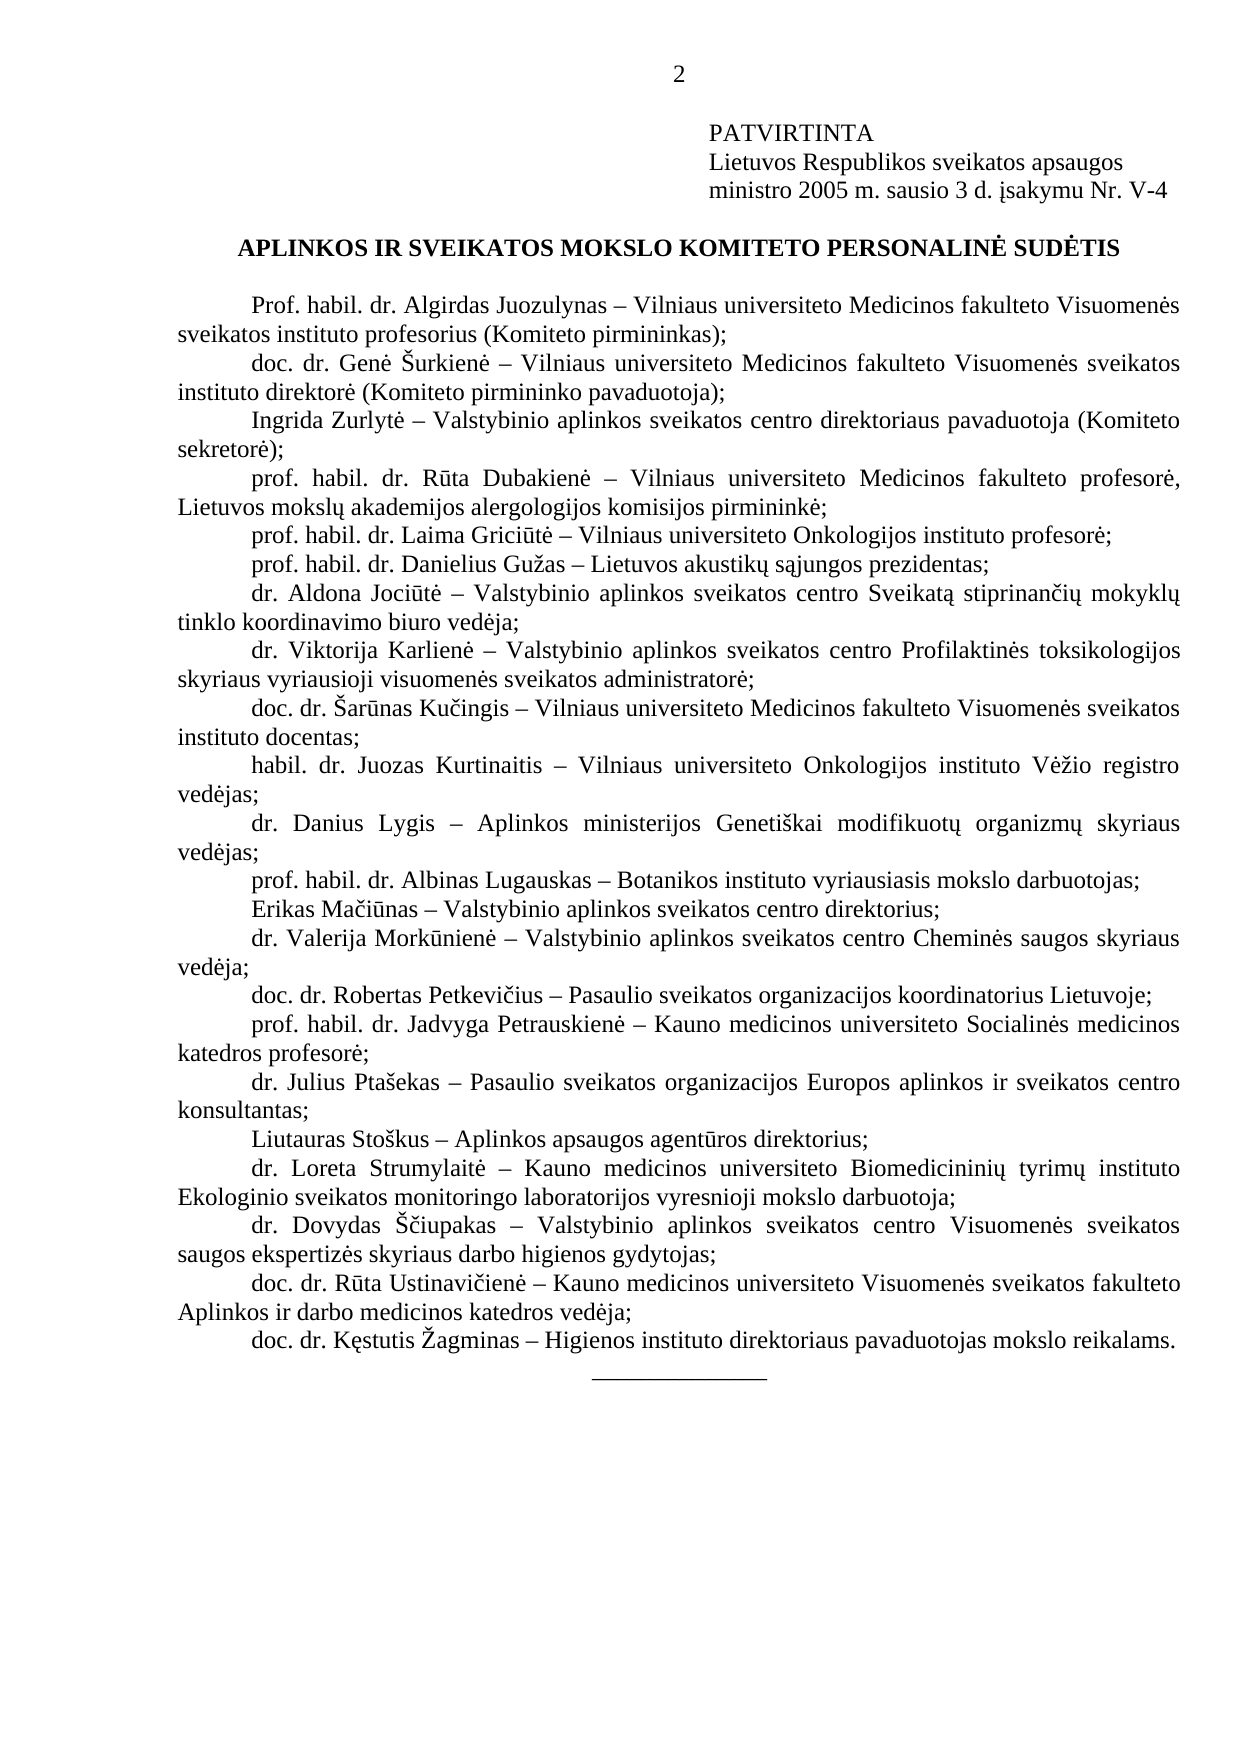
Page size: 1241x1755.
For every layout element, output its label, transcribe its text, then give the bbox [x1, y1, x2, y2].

text Lietuvos Respublikos sveikatos apsaugos [177, 147, 1181, 176]
text dr. Valerija Morkūnienė – Valstybinio aplinkos sveikatos centro Cheminės saugos skyriaus vedėja; [177, 923, 1181, 981]
text dr. Danius Lygis – Aplinkos ministerijos Genetiškai modifikuotų organizmų skyriaus vedėjas; [177, 808, 1181, 866]
text dr. Loreta Strumylaitė – Kauno medicinos universiteto Biomedicininių tyrimų instituto Ekologinio sveikatos monitoringo laboratorijos vyresnioji mokslo darbuotoja; [177, 1153, 1181, 1211]
text APLINKOS IR SVEIKATOS MOKSLO KOMITETO PERSONALINĖ SUDĖTIS [177, 233, 1181, 262]
text Liutauras Stoškus – Aplinkos apsaugos agentūros direktorius; [177, 1124, 1181, 1153]
text habil. dr. Juozas Kurtinaitis – Vilniaus universiteto Onkologijos instituto Vėžio registro vedėjas; [177, 751, 1181, 808]
text doc. dr. Šarūnas Kučingis – Vilniaus universiteto Medicinos fakulteto Visuomenės sveikatos instituto docentas; [177, 693, 1181, 751]
text doc. dr. Robertas Petkevičius – Pasaulio sveikatos organizacijos koordinatorius Lietuvoje; [177, 981, 1181, 1009]
text prof. habil. dr. Jadvyga Petrauskienė – Kauno medicinos universiteto Socialinės medicinos katedros profesorė; [177, 1009, 1181, 1067]
text doc. dr. Genė Šurkienė – Vilniaus universiteto Medicinos fakulteto Visuomenės sveikatos instituto direktorė (Komiteto pirmininko pavaduotoja); [177, 348, 1181, 406]
text prof. habil. dr. Rūta Dubakienė – Vilniaus universiteto Medicinos fakulteto profesorė, Lietuvos mokslų akademijos alergologijos komisijos pirmininkė; [177, 463, 1181, 521]
text ______________ [177, 1354, 1181, 1383]
text prof. habil. dr. Danielius Gužas – Lietuvos akustikų sąjungos prezidentas; [177, 549, 1181, 578]
text dr. Aldona Jociūtė – Valstybinio aplinkos sveikatos centro Sveikatą stiprinančių mokyklų tinklo koordinavimo biuro vedėja; [177, 578, 1181, 636]
text doc. dr. Rūta Ustinavičienė – Kauno medicinos universiteto Visuomenės sveikatos fakulteto Aplinkos ir darbo medicinos katedros vedėja; [177, 1268, 1181, 1326]
text dr. Julius Ptašekas – Pasaulio sveikatos organizacijos Europos aplinkos ir sveikatos centro konsultantas; [177, 1067, 1181, 1124]
text prof. habil. dr. Laima Griciūtė – Vilniaus universiteto Onkologijos instituto profesorė; [177, 521, 1181, 549]
text doc. dr. Kęstutis Žagminas – Higienos instituto direktoriaus pavaduotojas mokslo reikalams. [177, 1326, 1181, 1354]
text dr. Dovydas Ščiupakas – Valstybinio aplinkos sveikatos centro Visuomenės sveikatos saugos ekspertizės skyriaus darbo higienos gydytojas; [177, 1211, 1181, 1268]
text Erikas Mačiūnas – Valstybinio aplinkos sveikatos centro direktorius; [177, 894, 1181, 923]
text dr. Viktorija Karlienė – Valstybinio aplinkos sveikatos centro Profilaktinės toksikologijos skyriaus vyriausioji visuomenės sveikatos administratorė; [177, 636, 1181, 693]
text Prof. habil. dr. Algirdas Juozulynas – Vilniaus universiteto Medicinos fakulteto Visuomenės sveikatos instituto profesorius (Komiteto pirmininkas); [177, 291, 1181, 348]
text PATVIRTINTA [177, 118, 1181, 147]
text ministro 2005 m. sausio 3 d. įsakymu Nr. V-4 [177, 176, 1181, 204]
text prof. habil. dr. Albinas Lugauskas – Botanikos instituto vyriausiasis mokslo darbuotojas; [177, 866, 1181, 894]
text Ingrida Zurlytė – Valstybinio aplinkos sveikatos centro direktoriaus pavaduotoja (Komiteto sekretorė); [177, 406, 1181, 463]
